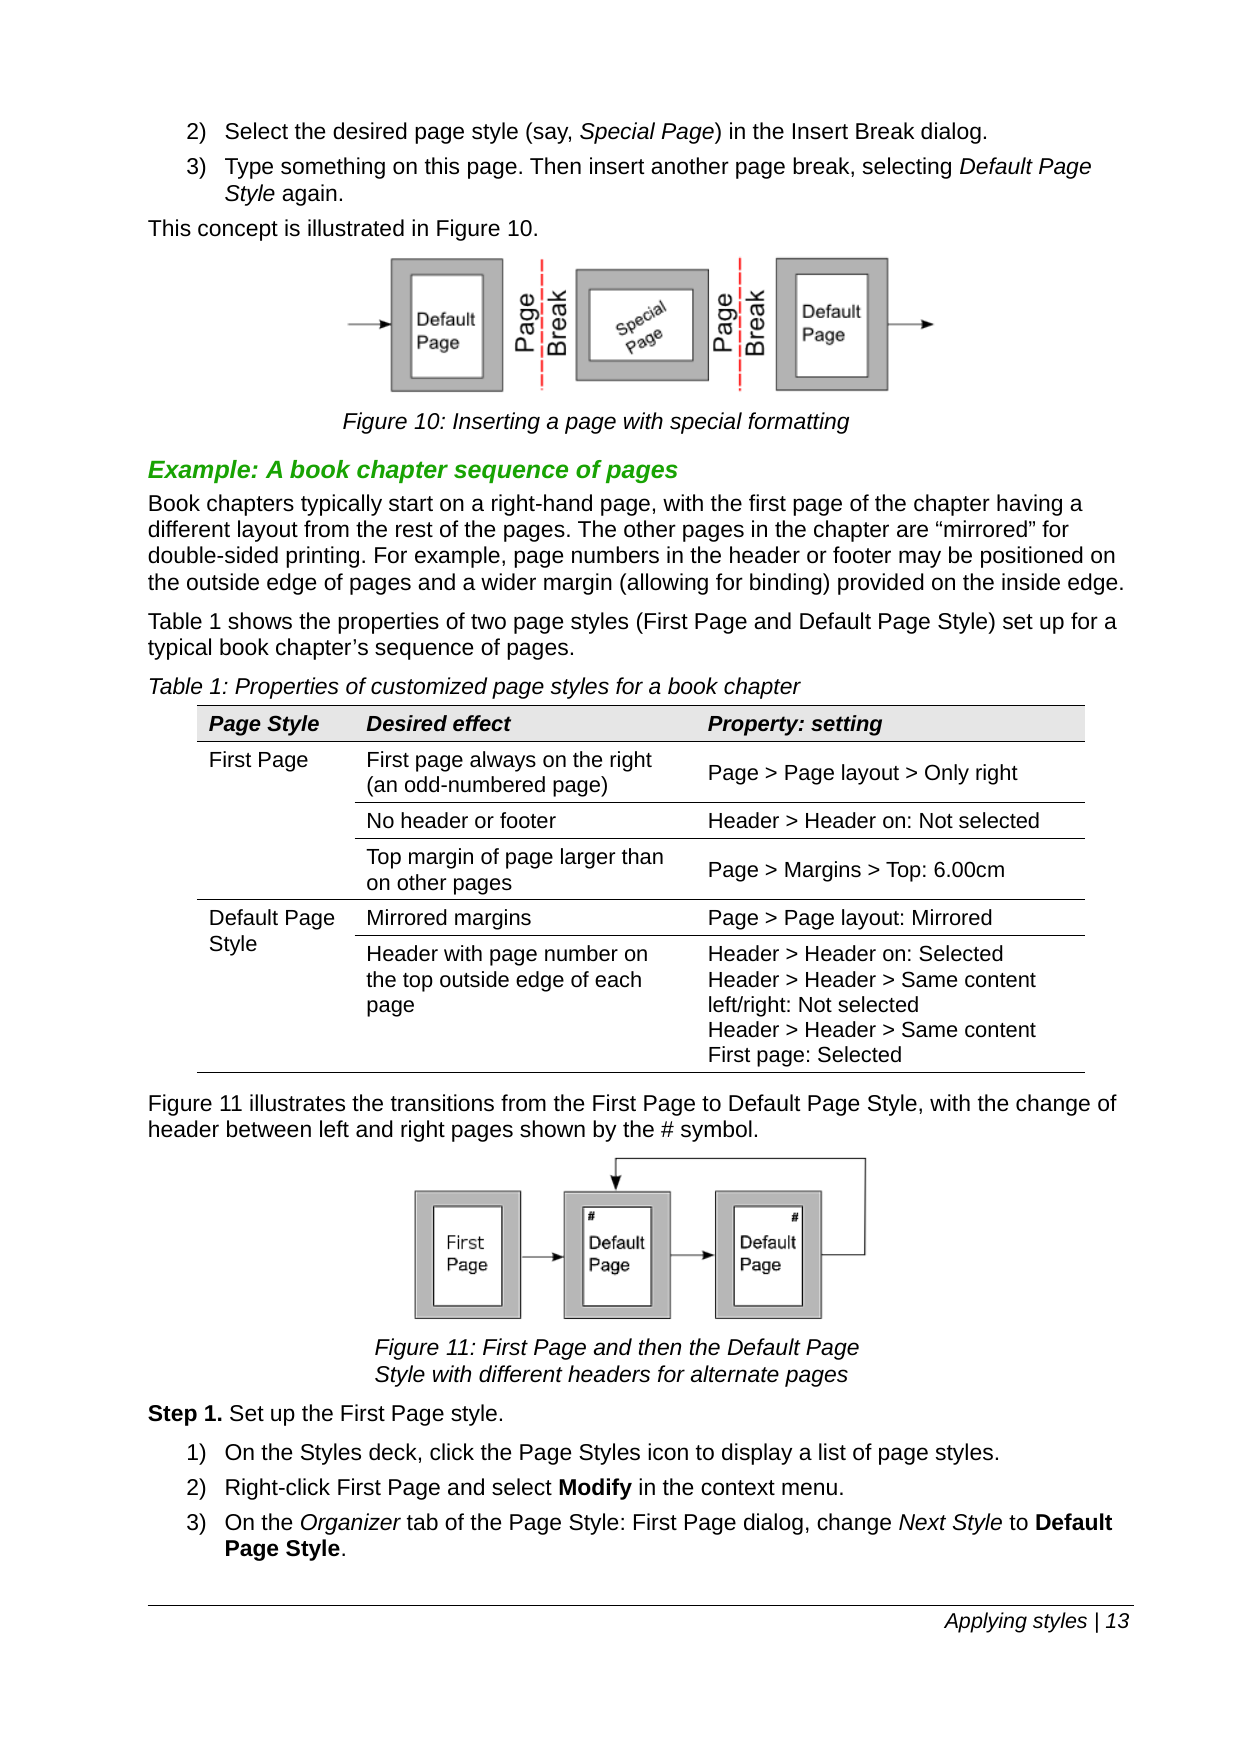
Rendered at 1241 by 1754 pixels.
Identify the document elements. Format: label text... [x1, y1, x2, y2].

text Figure 10: Inserting a page with special formatting [342, 408, 939, 434]
text This concept is illustrated in Figure 10. [148, 215, 1134, 241]
text Table 1 shows the properties of two page styles (First Page and Default Page Style) set up for a typical book chapter’s sequence of pages. [148, 608, 1134, 660]
table_cell Default Page Style [197, 900, 354, 935]
table_cell First page always on the right (an odd-numbered page) [355, 742, 696, 802]
subtitle Example: A book chapter sequence of pages [148, 455, 1134, 484]
table_cell No header or footer [355, 803, 696, 838]
table_cell Header > Header on: Not selected [696, 803, 1085, 838]
table_header Page Style [197, 706, 354, 741]
table_cell Page > Margins > Top: 6.00cm [696, 839, 1085, 899]
table_cell Page > Page layout > Only right [696, 742, 1085, 802]
picture [345, 253, 937, 396]
table_header Property: setting [696, 706, 1085, 741]
list Type something on this page. Then insert another page break, selecting Default Page Style again. [207, 153, 1134, 206]
table_cell Page > Page layout: Mirrored [696, 900, 1085, 935]
list On the Styles deck, click the Page Styles icon to display a list of page styles. [207, 1438, 1134, 1465]
picture [412, 1155, 869, 1323]
table_cell Top margin of page larger than on other pages [355, 839, 696, 899]
text Figure 11 illustrates the transitions from the First Page to Default Page Style, with the change of header between left and right pages shown by the # symbol. [148, 1090, 1134, 1142]
list Select the desired page style (say, Special Page) in the Insert Break dialog. [207, 118, 1134, 144]
text Table 1: Properties of customized page styles for a book chapter [148, 673, 1134, 699]
text Step 1. Set up the First Page style. [148, 1400, 1134, 1426]
table_cell First Page [197, 742, 354, 802]
table_cell Header > Header on: Selected Header > Header > Same content left/right: Not selected Header > Header > Same content First page: Selected [696, 936, 1085, 1072]
text Figure 11: First Page and then the Default Page Style with different headers for alternate pages [374, 1334, 907, 1387]
list On the Organizer tab of the Page Style: First Page dialog, change Next Style to Default Page Style. [207, 1509, 1134, 1562]
table_header Desired effect [355, 706, 696, 741]
text Book chapters typically start on a right-hand page, with the first page of the chapter having a different layout from the rest of the pages. The other pages in the chapter are “mirrored” for double-sided printing. For example, page numbers in the header or footer may be positioned on the outside edge of pages and a wider margin (allowing for binding) provided on the inside edge. [148, 490, 1134, 595]
table_cell Header with page number on the top outside edge of each page [355, 936, 696, 1072]
table_cell Mirrored margins [355, 900, 696, 935]
list Right-click First Page and select Modify in the context menu. [207, 1474, 1134, 1500]
